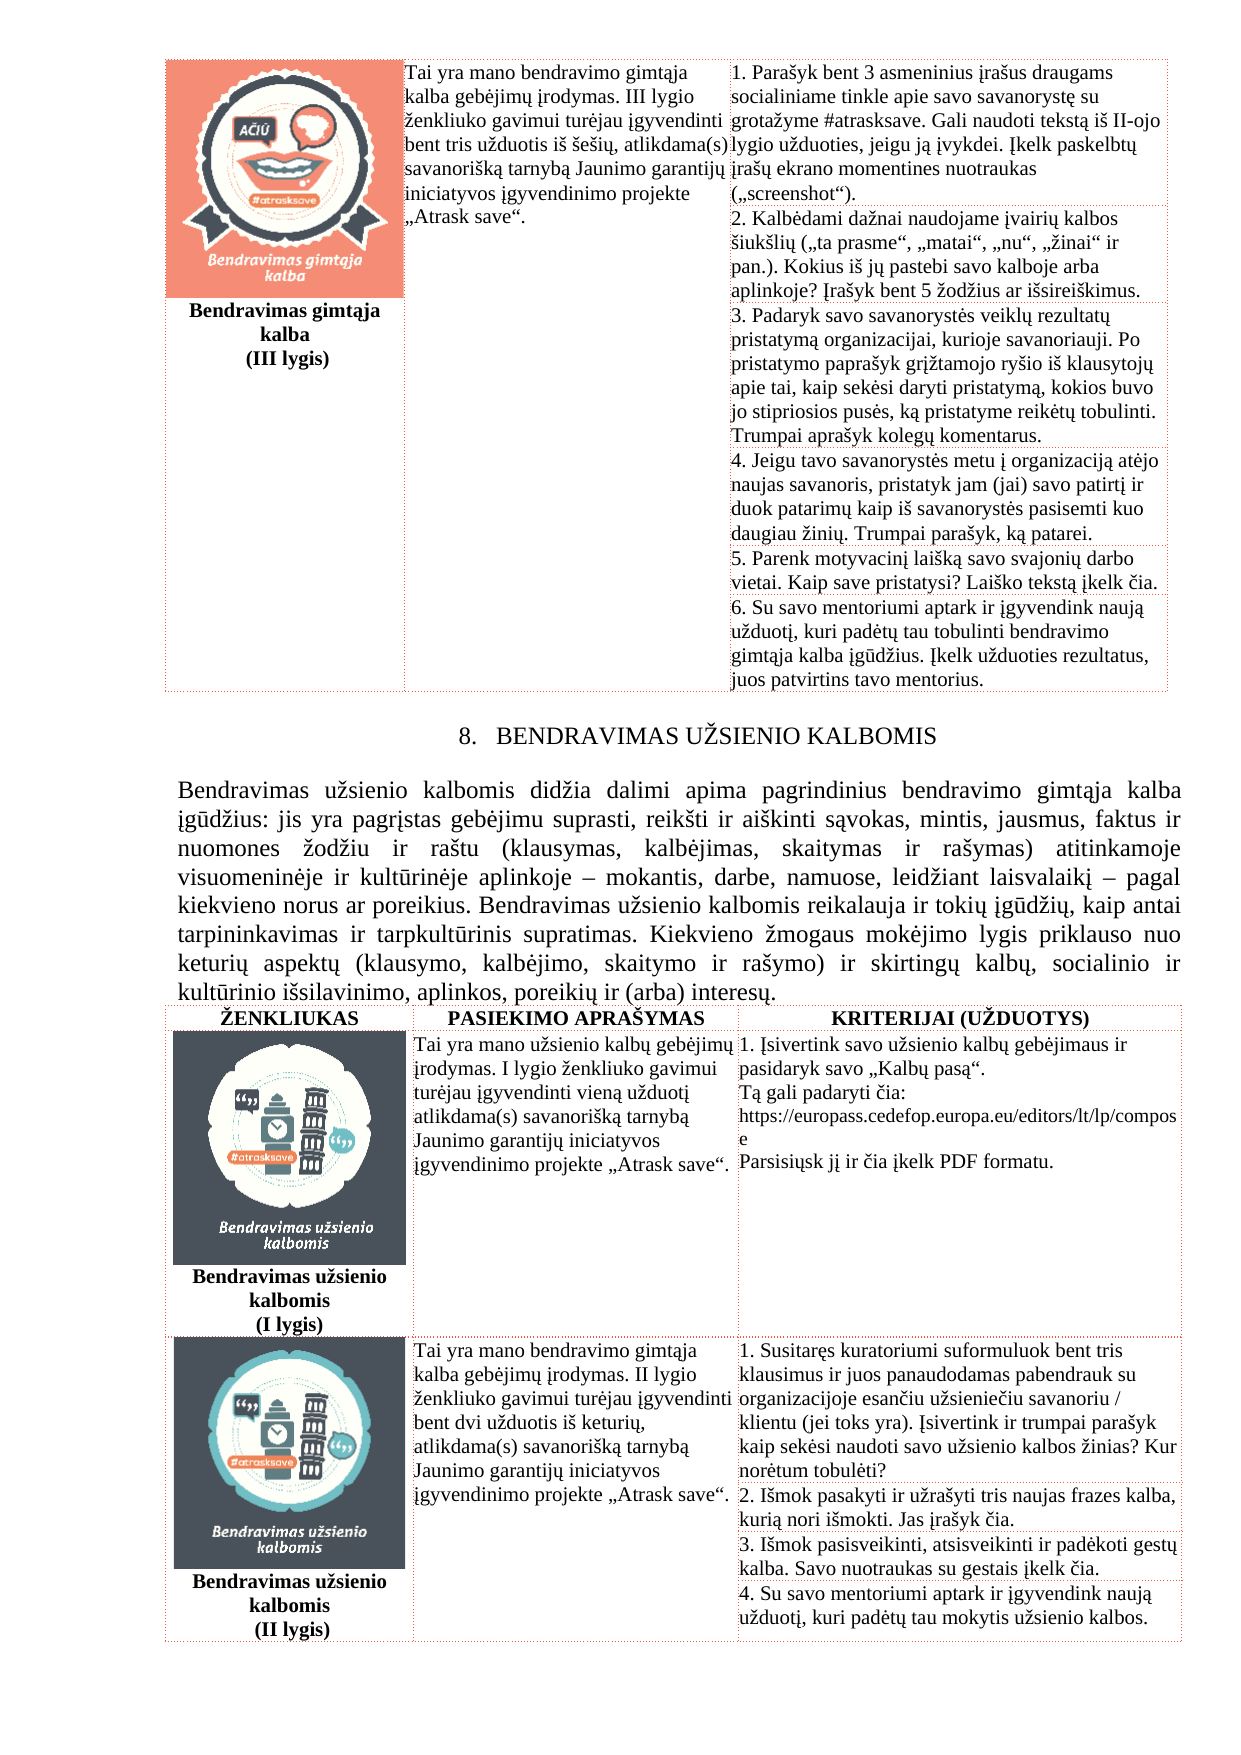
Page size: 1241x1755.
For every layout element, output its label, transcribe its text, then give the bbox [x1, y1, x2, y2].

table_cell 1. Parašyk bent 3 asmeninius įrašus draugams socialiniame tinkle apie savo savanorystę su grotažyme #atrasksave. Gali naudoti tekstą iš II-ojo lygio užduoties, jeigu ją įvykdei. Įkelk paskelbtų įrašų ekrano momentines nuotraukas („screenshot“). [731, 59, 1167, 204]
table_cell 5. Parenk motyvacinį laišką savo svajonių darbo vietai. Kaip save pristatysi? Laiško tekstą įkelk čia. [731, 545, 1167, 594]
table_cell 4. Su savo mentoriumi aptark ir įgyvendink naują užduotį, kuri padėtų tau mokytis užsienio kalbos. [739, 1580, 1182, 1641]
table_cell 3. Išmok pasisveikinti, atsisveikinti ir padėkoti gestų kalba. Savo nuotraukas su gestais įkelk čia. [739, 1531, 1182, 1580]
text 8. BENDRAVIMAS UŽSIENIO KALBOMIS [215, 721, 1181, 749]
table_cell Bendravimas gimtąja kalba (III lygis) [165, 298, 404, 691]
table_cell Tai yra mano bendravimo gimtąja kalba gebėjimų įrodymas. II lygio ženkliuko gavimui turėjau įgyvendinti bent dvi užduotis iš keturių, atlikdama(s) savanorišką tarnybą Jaunimo garantijų iniciatyvos įgyvendinimo projekte „Atrask save“. [414, 1336, 739, 1641]
table_cell Tai yra mano bendravimo gimtąja kalba gebėjimų įrodymas. III lygio ženkliuko gavimui turėjau įgyvendinti bent tris užduotis iš šešių, atlikdama(s) savanorišką tarnybą Jaunimo garantijų iniciatyvos įgyvendinimo projekte „Atrask save“. [404, 59, 731, 691]
table_cell Tai yra mano užsienio kalbų gebėjimų įrodymas. I lygio ženkliuko gavimui turėjau įgyvendinti vieną užduotį atlikdama(s) savanorišką tarnybą Jaunimo garantijų iniciatyvos įgyvendinimo projekte „Atrask save“. [414, 1030, 739, 1336]
table_header KRITERIJAI (UŽDUOTYS) [739, 1005, 1182, 1030]
text Bendravimas užsienio kalbomis didžia dalimi apima pagrindinius bendravimo gimtąja kalba įgūdžius: jis yra pagrįstas gebėjimu suprasti, reikšti ir aiškinti sąvokas, mintis, jausmus, faktus ir nuomones žodžiu ir raštu (klausymas, kalbėjimas, skaitymas ir rašymas) atitinkamoje visuomeninėje ir kultūrinėje aplinkoje – mokantis, darbe, namuose, leidžiant laisvalaikį – pagal kiekvieno norus ar poreikius. Bendravimas užsienio kalbomis reikalauja ir tokių įgūdžių, kaip antai tarpininkavimas ir tarpkultūrinis supratimas. Kiekvieno žmogaus mokėjimo lygis priklauso nuo keturių aspektų (klausymo, kalbėjimo, skaitymo ir rašymo) ir skirtingų kalbų, socialinio ir kultūrinio išsilavinimo, aplinkos, poreikių ir (arba) interesų. [177, 775, 1181, 1005]
table_cell 2. Išmok pasakyti ir užrašyti tris naujas frazes kalba, kurią nori išmokti. Jas įrašyk čia. [739, 1482, 1182, 1531]
table_cell 1. Įsivertink savo užsienio kalbų gebėjimaus ir pasidaryk savo „Kalbų pasą“. Tą gali padaryti čia: https://europass.cedefop.europa.eu/editors/lt/lp/compose Parsisiųsk jį ir čia įkelk PDF formatu. [739, 1030, 1182, 1336]
table_cell 4. Jeigu tavo savanorystės metu į organizaciją atėjo naujas savanoris, pristatyk jam (jai) savo patirtį ir duok patarimų kaip iš savanorystės pasisemti kuo daugiau žinių. Trumpai parašyk, ką patarei. [731, 447, 1167, 544]
table_cell Bendravimas užsienio kalbomis (II lygis) [165, 1336, 414, 1641]
table_cell Bendravimas užsienio kalbomis (I lygis) [165, 1030, 414, 1336]
table_cell 2. Kalbėdami dažnai naudojame įvairių kalbos šiukšlių („ta prasme“, „matai“, „nu“, „žinai“ ir pan.). Kokius iš jų pastebi savo kalboje arba aplinkoje? Įrašyk bent 5 žodžius ar išsireiškimus. [731, 205, 1167, 302]
table_header ŽENKLIUKAS [165, 1005, 414, 1030]
table_cell 1. Susitaręs kuratoriumi suformuluok bent tris klausimus ir juos panaudodamas pabendrauk su organizacijoje esančiu užsieniečiu savanoriu / klientu (jei toks yra). Įsivertink ir trumpai parašyk kaip sekėsi naudoti savo užsienio kalbos žinias? Kur norėtum tobulėti? [739, 1336, 1182, 1482]
table_header PASIEKIMO APRAŠYMAS [414, 1005, 739, 1030]
table_cell 6. Su savo mentoriumi aptark ir įgyvendink naują užduotį, kuri padėtų tau tobulinti bendravimo gimtąja kalba įgūdžius. Įkelk užduoties rezultatus, juos patvirtins tavo mentorius. [731, 594, 1167, 691]
table_cell 3. Padaryk savo savanorystės veiklų rezultatų pristatymą organizacijai, kurioje savanoriauji. Po pristatymo paprašyk grįžtamojo ryšio iš klausytojų apie tai, kaip sekėsi daryti pristatymą, kokios buvo jo stipriosios pusės, ką pristatyme reikėtų tobulinti. Trumpai aprašyk kolegų komentarus. [731, 302, 1167, 447]
